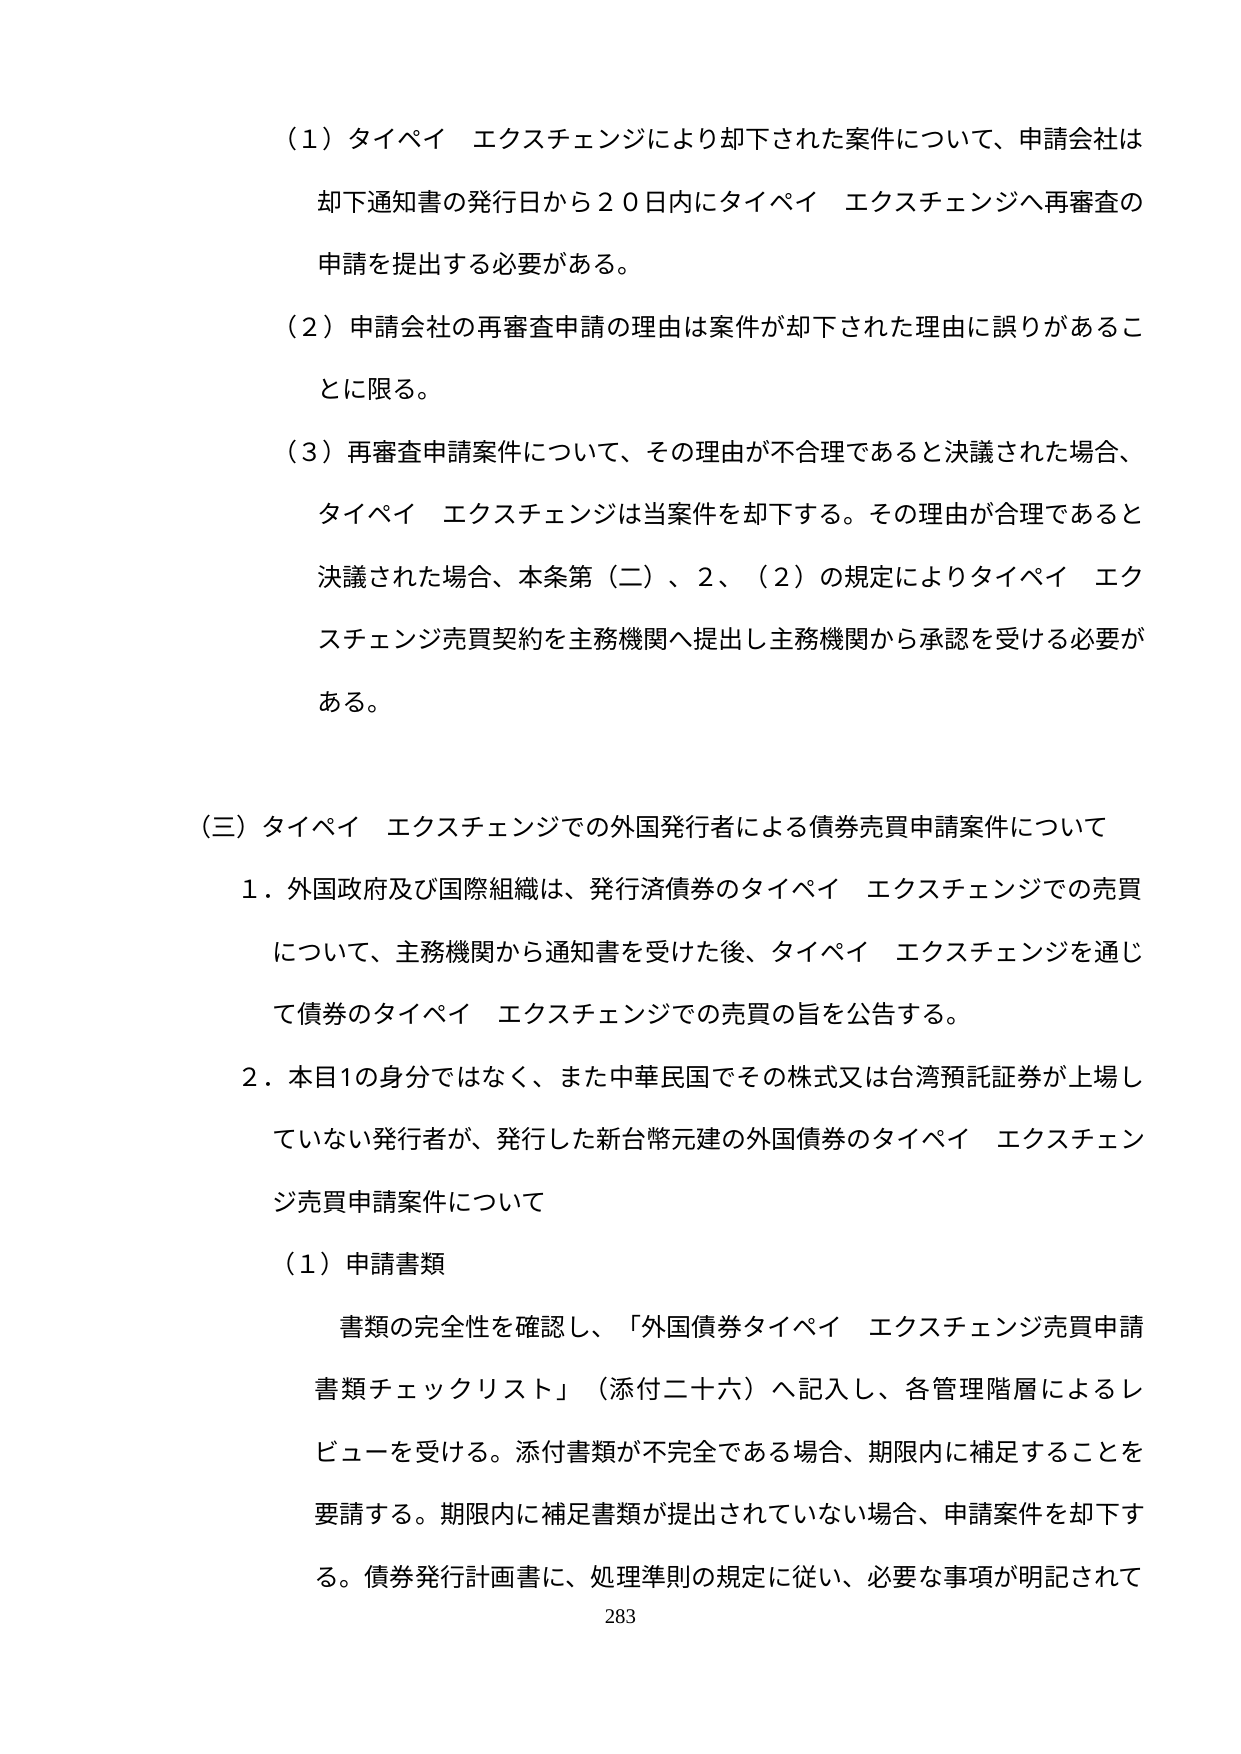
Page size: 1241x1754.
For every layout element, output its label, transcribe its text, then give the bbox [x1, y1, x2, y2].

text （１）申請書類 [270, 1221, 1146, 1284]
text （２）申請会社の再審査申請の理由は案件が却下された理由に誤りがあることに限る。 [272, 284, 1146, 409]
text ２．本目1の身分ではなく、また中華民国でその株式又は台湾預託証券が上場していない発行者が、発行した新台幣元建の外国債券のタイペイ エクスチェンジ売買申請案件について [237, 1034, 1146, 1221]
text 書類の完全性を確認し、「外国債券タイペイ エクスチェンジ売買申請書類チェックリスト」（添付二十六）へ記入し、各管理階層によるレビューを受ける。添付書類が不完全である場合、期限内に補足することを要請する。期限内に補足書類が提出されていない場合、申請案件を却下する。債券発行計画書に、処理準則の規定に従い、必要な事項が明記されて [314, 1284, 1146, 1596]
text （１）タイペイ エクスチェンジにより却下された案件について、申請会社は却下通知書の発行日から２０日内にタイペイ エクスチェンジへ再審査の申請を提出する必要がある。 [272, 96, 1146, 284]
text １．外国政府及び国際組織は、発行済債券のタイペイ エクスチェンジでの売買について、主務機関から通知書を受けた後、タイペイ エクスチェンジを通じて債券のタイペイ エクスチェンジでの売買の旨を公告する。 [237, 846, 1146, 1034]
text （３）再審査申請案件について、その理由が不合理であると決議された場合、タイペイ エクスチェンジは当案件を却下する。その理由が合理であると決議された場合、本条第（二）、２、（２）の規定によりタイペイ エクスチェンジ売買契約を主務機関へ提出し主務機関から承認を受ける必要がある。 [272, 409, 1146, 721]
text （三）タイペイ エクスチェンジでの外国発行者による債券売買申請案件について [186, 784, 1146, 846]
